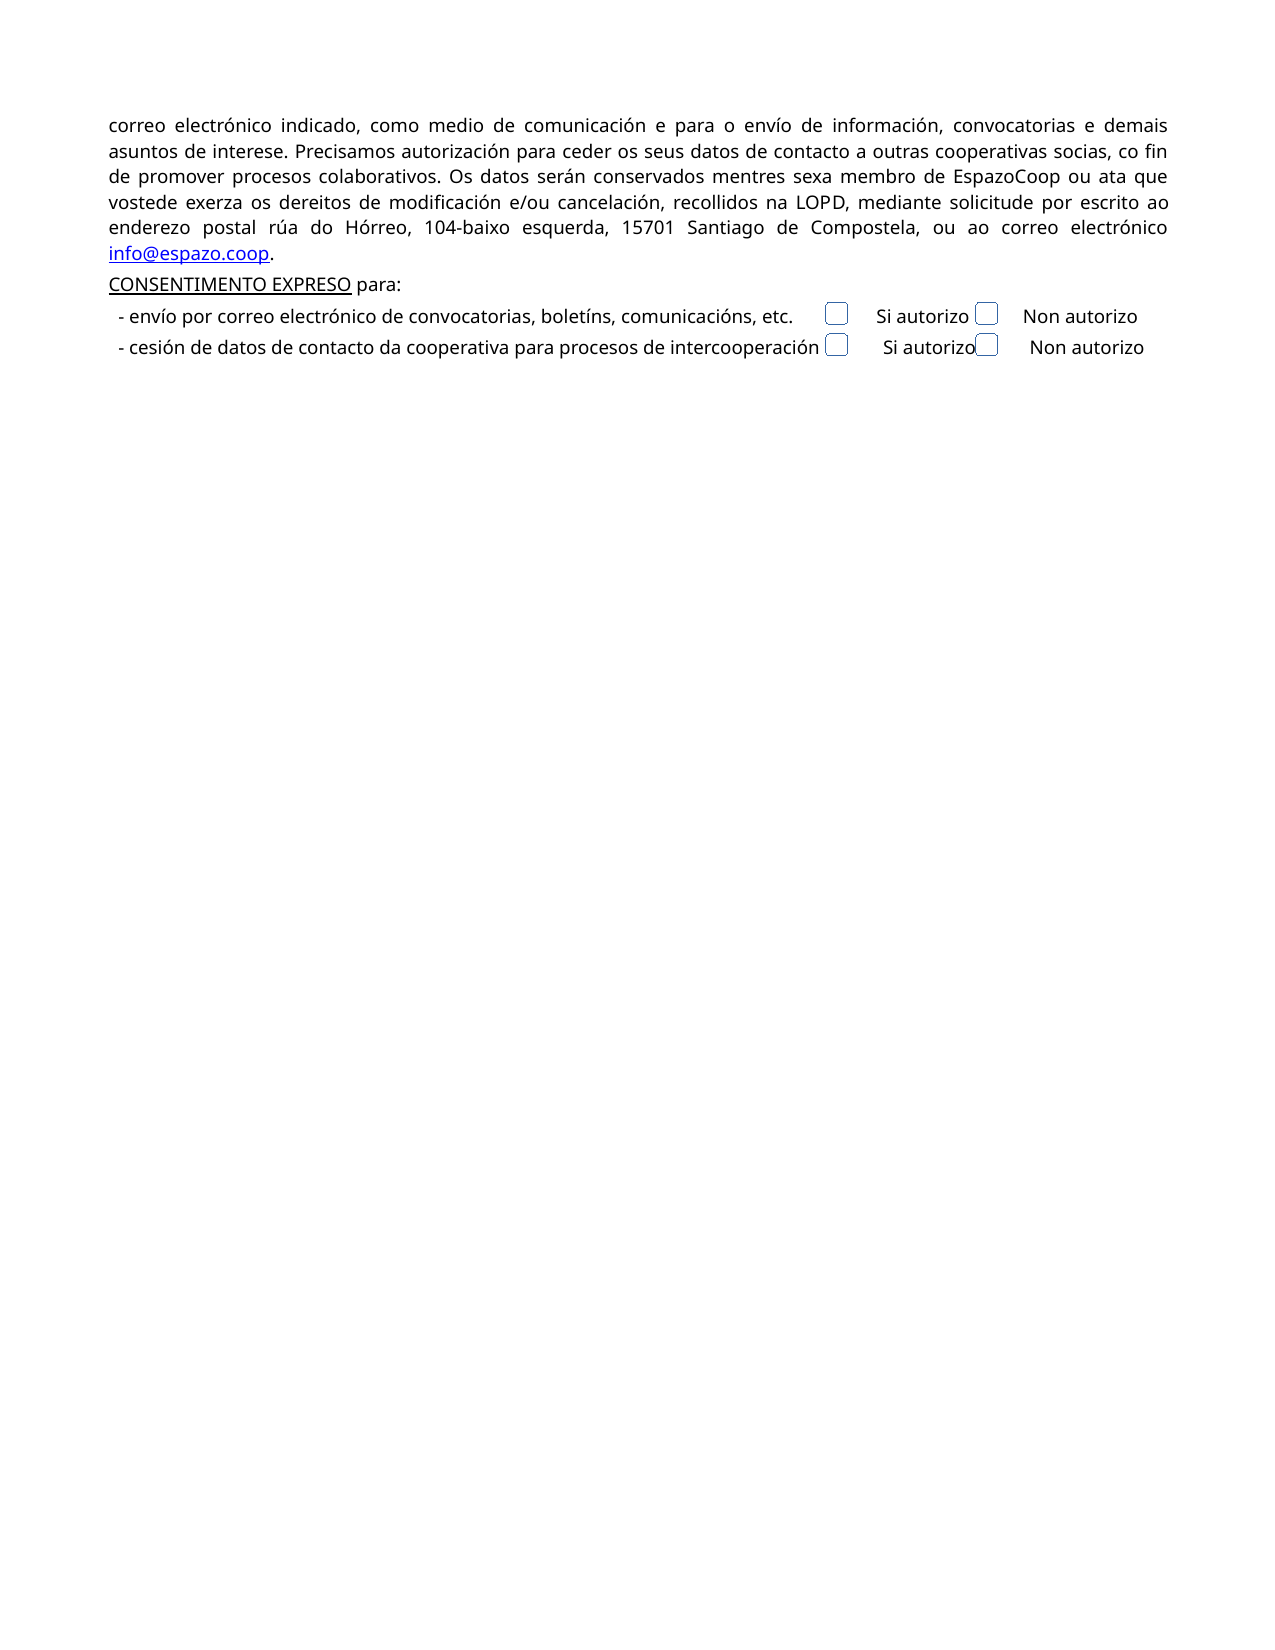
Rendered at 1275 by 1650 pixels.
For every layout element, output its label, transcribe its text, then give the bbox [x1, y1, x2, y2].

text - envío por correo electrónico de convocatorias, boletíns, comunicacións, etc. Si autorizo Non autorizo [108, 303, 1152, 328]
text - cesión de datos de contacto da cooperativa para procesos de intercooperación Si autorizo Non autorizo [108, 334, 1152, 360]
text CONSENTIMENTO EXPRESO para: [108, 272, 1152, 297]
text correo electrónico indicado, como medio de comunicación e para o envío de información, convocatorias e demais asuntos de interese. Precisamos autorización para ceder os seus datos de contacto a outras cooperativas socias, co fin de promover procesos colaborativos. Os datos serán conservados mentres sexa membro de EspazoCoop ou ata que vostede exerza os dereitos de modificación e/ou cancelación, recollidos na LOPD, mediante solicitude por escrito ao enderezo postal rúa do Hórreo, 104-baixo esquerda, 15701 Santiago de Compostela, ou ao correo electrónico info@espazo.coop. [108, 112, 1169, 266]
